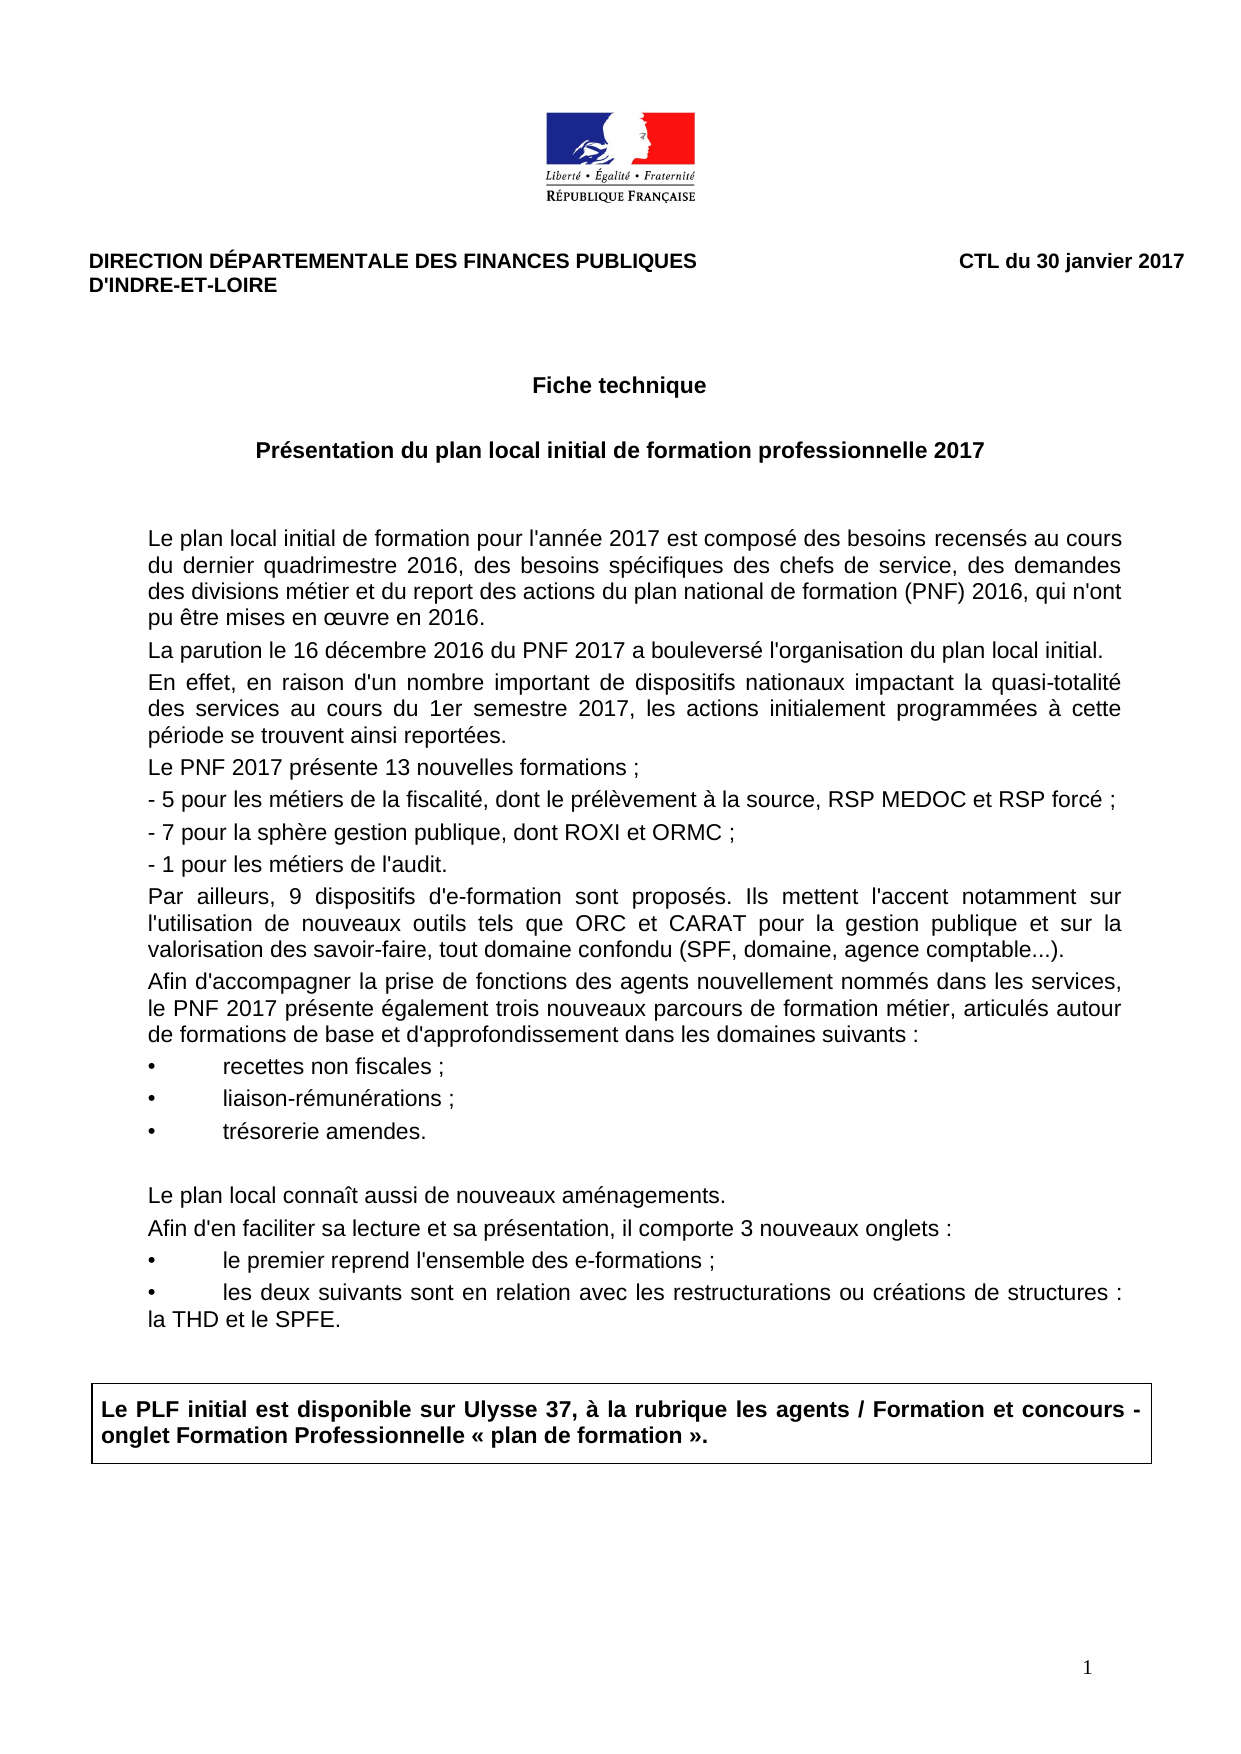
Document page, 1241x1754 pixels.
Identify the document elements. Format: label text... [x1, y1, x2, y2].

list trésorerie amendes. [148, 1118, 1122, 1144]
text Le PNF 2017 présente 13 nouvelles formations ; [148, 754, 1122, 780]
list - 7 pour la sphère gestion publique, dont ROXI et ORMC ; [148, 818, 1122, 845]
text D'INDRE-ET-LOIRE [88, 273, 1152, 321]
text La parution le 16 décembre 2016 du PNF 2017 a bouleversé l'organisation du plan local initial. [148, 637, 1122, 663]
subtitle Fiche technique [148, 372, 1091, 398]
text Le plan local connaît aussi de nouveaux aménagements. [148, 1182, 1122, 1209]
text DIRECTION DÉPARTEMENTALE DES FINANCES PUBLIQUES CTL du 30 janvier 2017 [88, 249, 1211, 273]
text Le plan local initial de formation pour l'année 2017 est composé des besoins recensés au cours du dernier quadrimestre 2016, des besoins spécifiques des chefs de service, des demandes des divisions métier et du report des actions du plan national de formation (PNF) 2016, qui n'ont pu être mises en œuvre en 2016. [148, 525, 1122, 631]
list recettes non fiscales ; [148, 1053, 1122, 1079]
text Par ailleurs, 9 dispositifs d'e-formation sont proposés. Ils mettent l'accent notamment sur l'utilisation de nouveaux outils tels que ORC et CARAT pour la gestion publique et sur la valorisation des savoir-faire, tout domaine confondu (SPF, domaine, agence comptable...). [148, 883, 1122, 962]
list les deux suivants sont en relation avec les restructurations ou créations de structures : la THD et le SPFE. [148, 1279, 1122, 1332]
text Afin d'en faciliter sa lecture et sa présentation, il comporte 3 nouveaux onglets : [148, 1214, 1122, 1241]
text En effet, en raison d'un nombre important de dispositifs nationaux impactant la quasi-totalité des services au cours du 1er semestre 2017, les actions initialement programmées à cette période se trouvent ainsi reportées. [148, 669, 1122, 748]
text Le PLF initial est disponible sur Ulysse 37, à la rubrique les agents / Formation et concours - onglet Formation Professionnelle « plan de formation ». [93, 1384, 1151, 1463]
list - 5 pour les métiers de la fiscalité, dont le prélèvement à la source, RSP MEDOC et RSP forcé ; [148, 786, 1122, 813]
list liaison-rémunérations ; [148, 1085, 1122, 1112]
list le premier reprend l'ensemble des e-formations ; [148, 1247, 1122, 1273]
text Présentation du plan local initial de formation professionnelle 2017 [148, 437, 1093, 463]
list - 1 pour les métiers de l'audit. [148, 851, 1122, 877]
text Afin d'accompagner la prise de fonctions des agents nouvellement nommés dans les services, le PNF 2017 présente également trois nouveaux parcours de formation métier, articulés autour de formations de base et d'approfondissement dans les domaines suivants : [148, 968, 1122, 1047]
